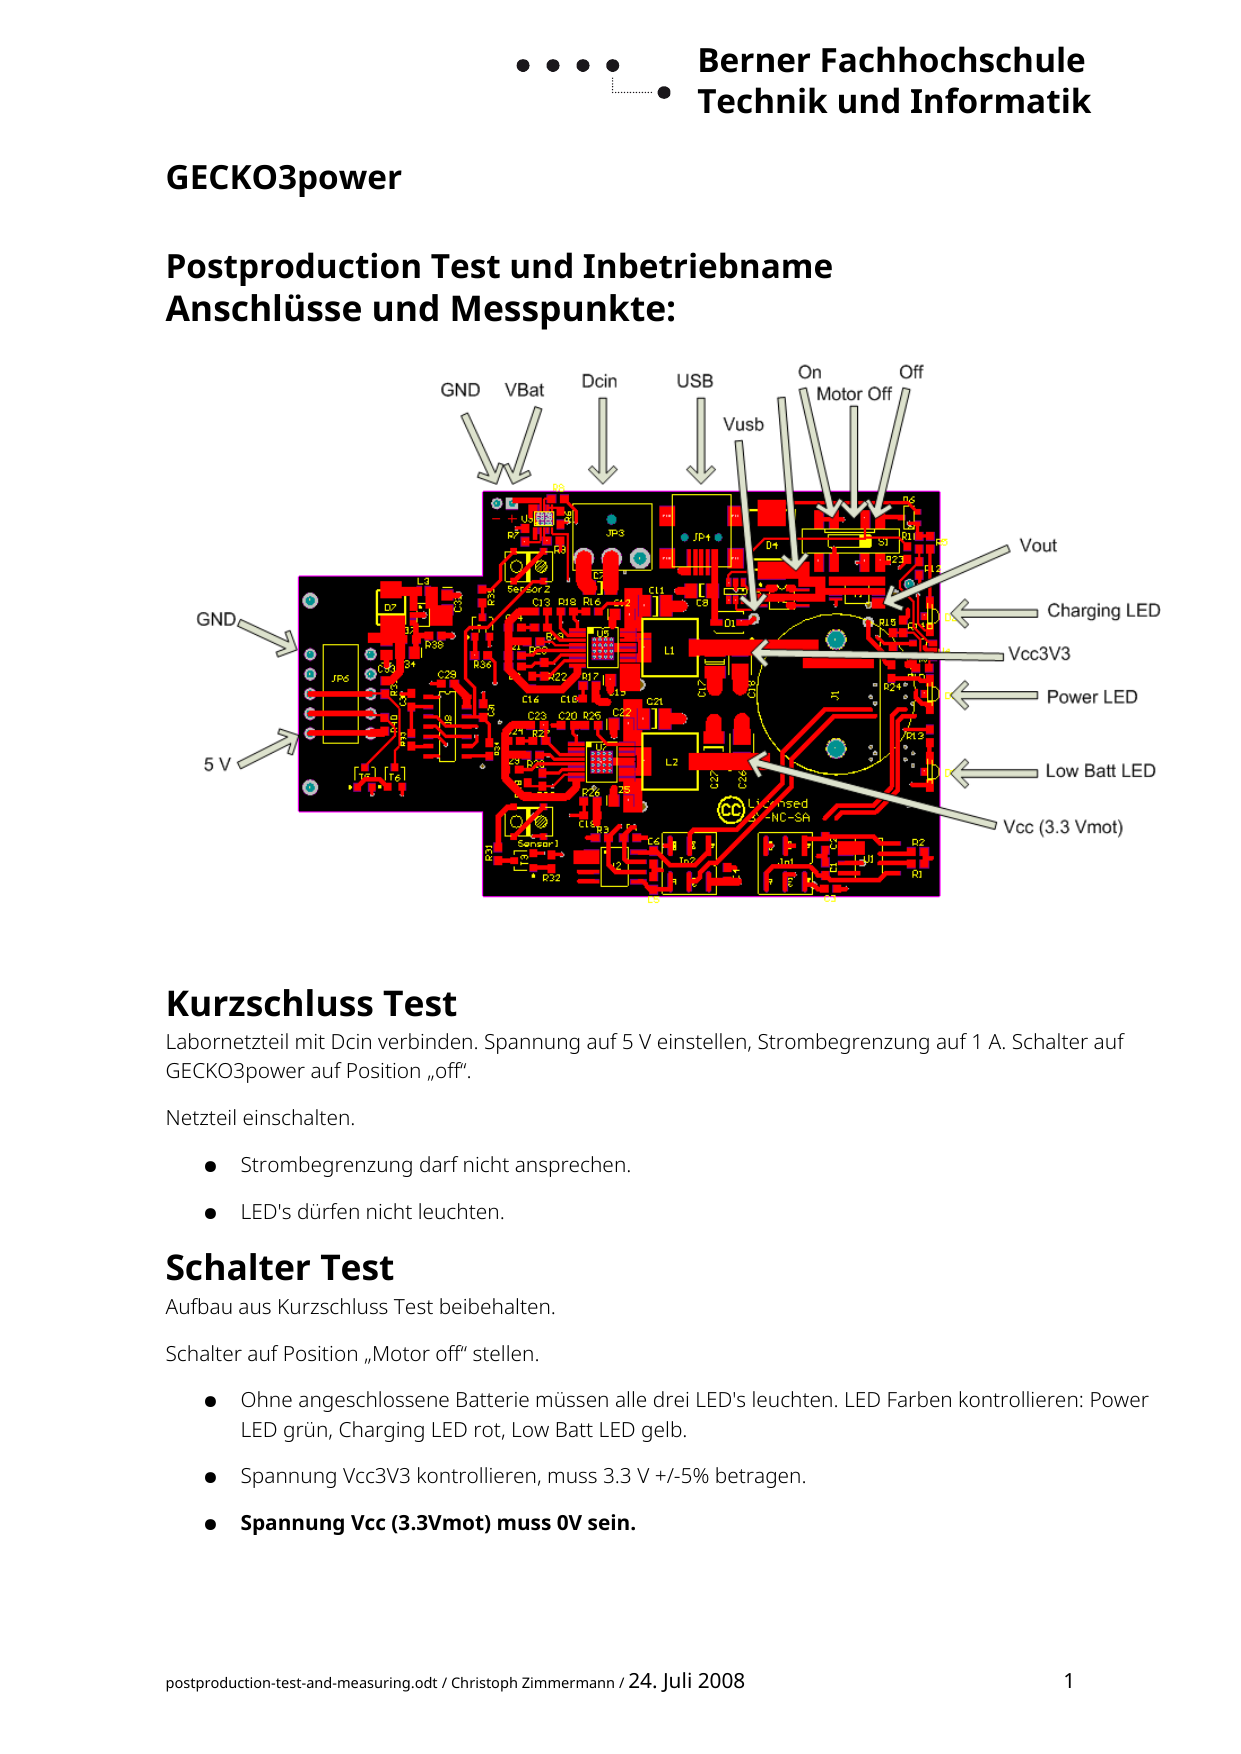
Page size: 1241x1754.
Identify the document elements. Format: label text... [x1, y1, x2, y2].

text Aufbau aus Kurzschluss Test beibehalten. [165, 1291, 1182, 1320]
text Schalter auf Position „Motor off“ stellen. [165, 1338, 1182, 1367]
subtitle Kurzschluss Test [165, 978, 1182, 1026]
subtitle Anschlüsse und Messpunkte: [165, 284, 1182, 332]
list Spannung Vcc3V3 kontrollieren, muss 3.3 V +/-5% betragen. [203, 1461, 1182, 1490]
list Spannung Vcc (3.3Vmot) muss 0V sein. [203, 1508, 1182, 1537]
list Strombegrenzung darf nicht ansprechen. [203, 1149, 1182, 1178]
list LED's dürfen nicht leuchten. [203, 1196, 1182, 1225]
picture [166, 359, 1161, 930]
text Labornetzteil mit Dcin verbinden. Spannung auf 5 V einstellen, Strombegrenzung auf 1 A. Schalter auf GECKO3power auf Position „off“. [165, 1026, 1182, 1084]
subtitle Schalter Test [165, 1243, 1182, 1291]
text Netzteil einschalten. [165, 1102, 1182, 1131]
list Ohne angeschlossene Batterie müssen alle drei LED's leuchten. LED Farben kontrollieren: Power LED grün, Charging LED rot, Low Batt LED gelb. [203, 1385, 1182, 1443]
